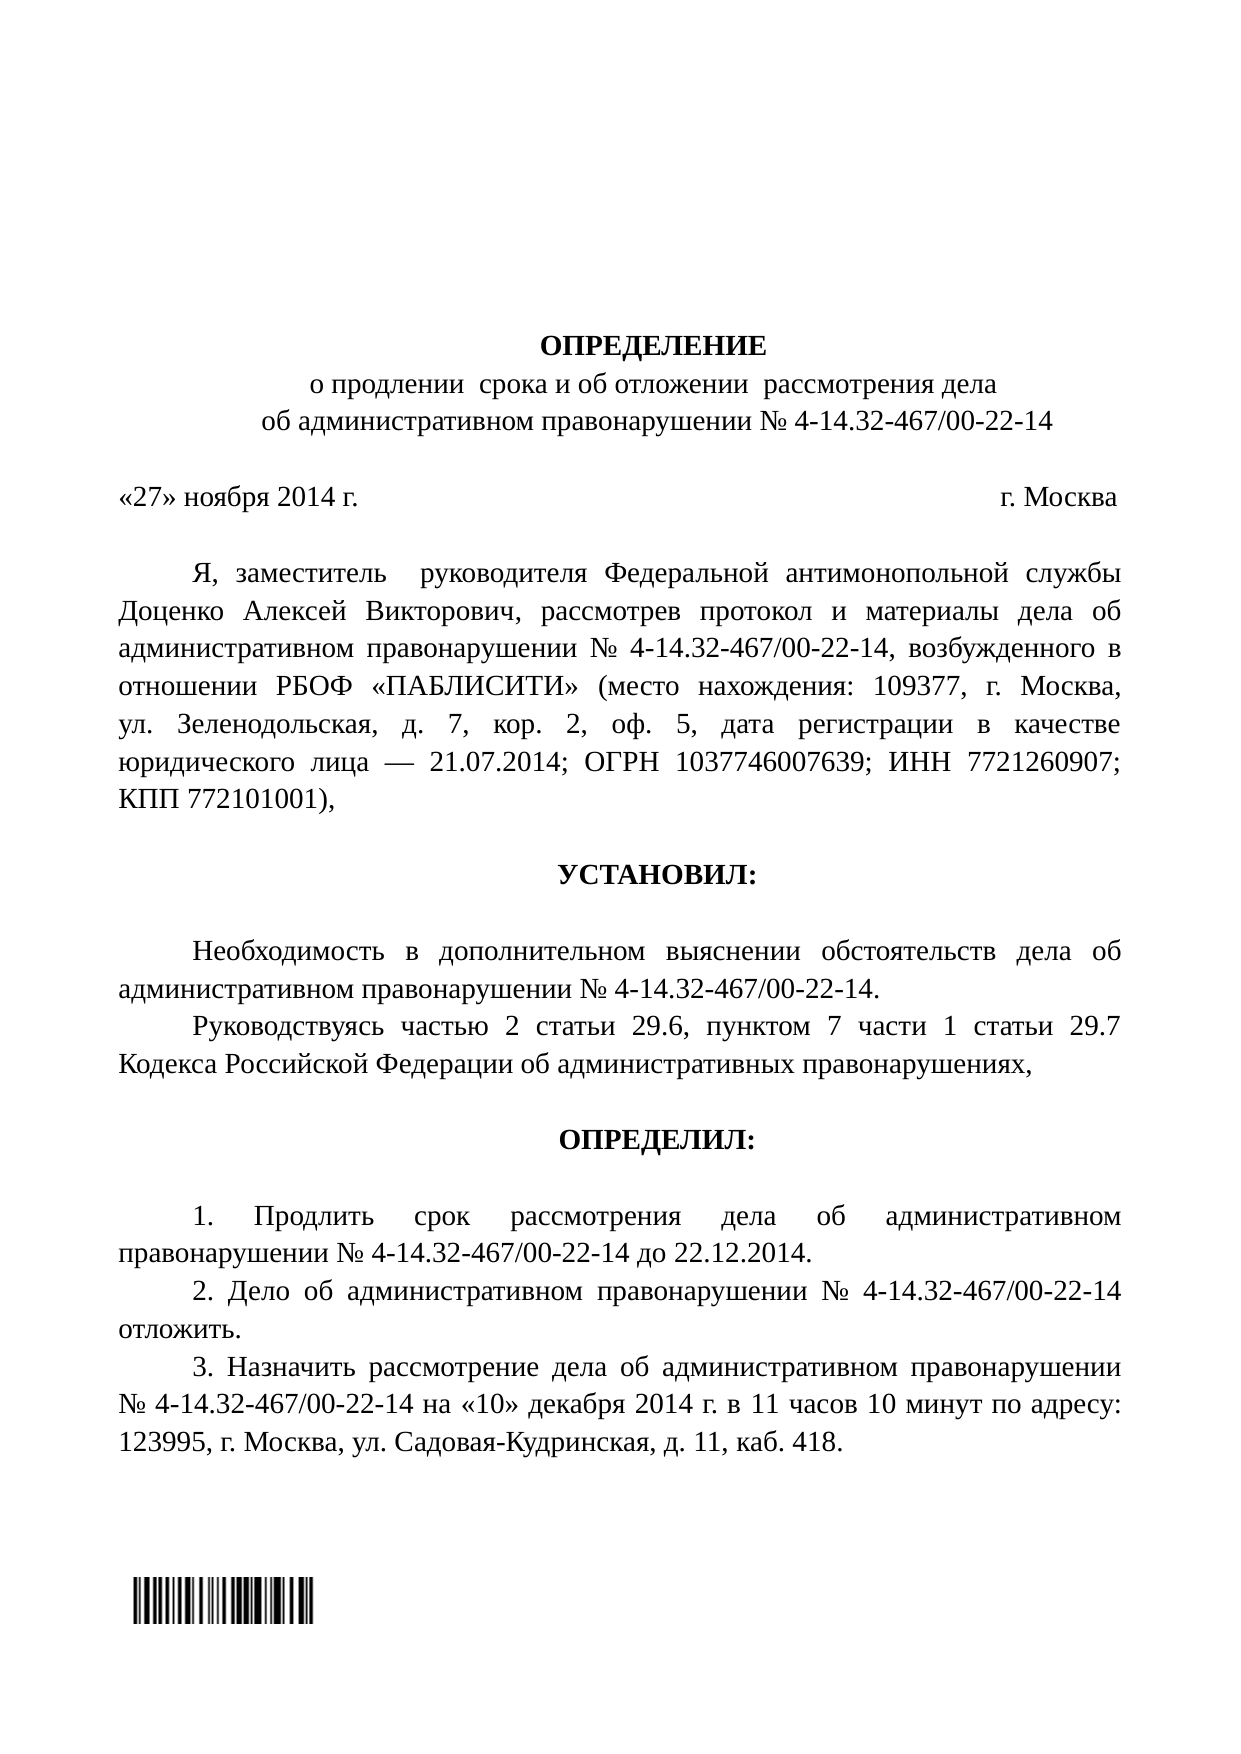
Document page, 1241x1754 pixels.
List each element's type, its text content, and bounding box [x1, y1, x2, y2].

text Необходимость в дополнительном выяснении обстоятельств дела об административном правонарушении № 4-14.32-467/00-22-14. [118, 929, 1122, 1004]
text Я, заместитель руководителя Федеральной антимонопольной службы Доценко Алексей Викторович, рассмотрев протокол и материалы дела об административном правонарушении № 4-14.32-467/00-22-14, возбужденного в отношении РБОФ «ПАБЛИСИТИ» (место нахождения: 109377, г. Москва, ул. Зеленодольская, д. 7, кор. 2, оф. 5, дата регистрации в качестве юридического лица — 21.07.2014; ОГРН 1037746007639; ИНН 7721260907; КПП 772101001), [118, 551, 1122, 815]
text Руководствуясь частью 2 статьи 29.6, пунктом 7 части 1 статьи 29.7 Кодекса Российской Федерации об административных правонарушениях, [118, 1004, 1122, 1080]
text «27» ноября 2014 г. г. Москва [118, 475, 1122, 513]
text 2. Дело об административном правонарушении № 4-14.32-467/00-22-14 отложить. [118, 1269, 1122, 1344]
text УСТАНОВИЛ: [118, 853, 1122, 891]
text об административном правонарушении № 4-14.32-467/00-22-14 [118, 399, 1122, 437]
text о продлении срока и об отложении рассмотрения дела [118, 361, 1122, 399]
text ОПРЕДЕЛИЛ: [118, 1118, 1122, 1156]
text ОПРЕДЕЛЕНИЕ [118, 324, 1122, 361]
picture [118, 1577, 331, 1624]
text 1. Продлить срок рассмотрения дела об административном правонарушении № 4-14.32-467/00-22-14 до 22.12.2014. [118, 1193, 1122, 1269]
text 3. Назначить рассмотрение дела об административном правонарушении № 4-14.32-467/00-22-14 на «10» декабря 2014 г. в 11 часов 10 минут по адресу: 123995, г. Москва, ул. Садовая-Кудринская, д. 11, каб. 418. [118, 1344, 1122, 1458]
